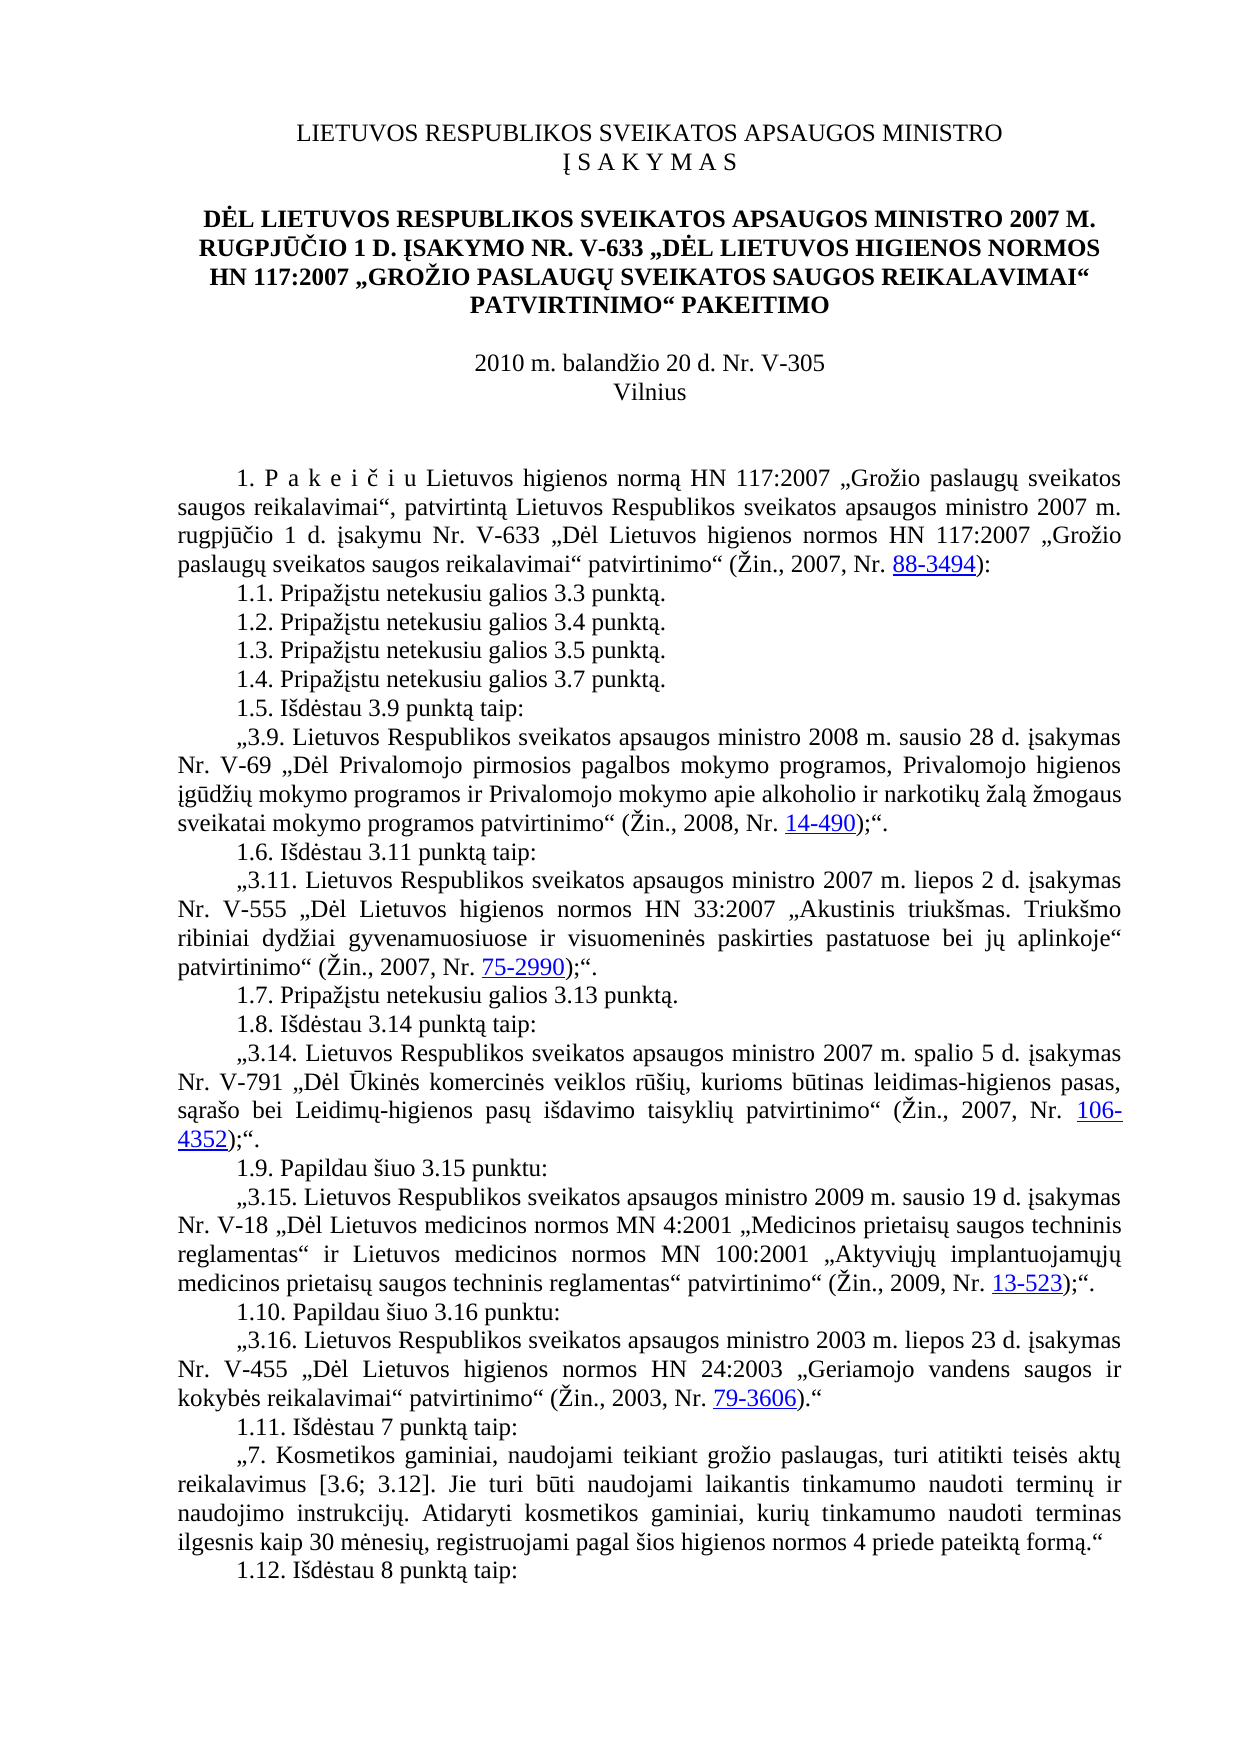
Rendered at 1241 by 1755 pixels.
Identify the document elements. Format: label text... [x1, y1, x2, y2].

text 1.6. Išdėstau 3.11 punktą taip: [177, 837, 1122, 866]
text LIETUVOS RESPUBLIKOS SVEIKATOS APSAUGOS MINISTRO [177, 118, 1122, 147]
text DĖL LIETUVOS RESPUBLIKOS SVEIKATOS APSAUGOS MINISTRO 2007 M. RUGPJŪČIO 1 D. ĮSAKYMO Nr. V-633 „DĖL LIETUVOS HIGIENOS NORMOS HN 117:2007 „GROŽIO PASLAUGŲ SVEIKATOS SAUGOS REIKALAVIMAI“ PATVIRTINIMO“ PAKEITIMO [177, 204, 1122, 319]
text 1.12. Išdėstau 8 punktą taip: [177, 1556, 1122, 1584]
text 1.11. Išdėstau 7 punktą taip: [177, 1412, 1122, 1441]
text 2010 m. balandžio 20 d. Nr. V-305 [177, 348, 1122, 377]
text „3.15. Lietuvos Respublikos sveikatos apsaugos ministro 2009 m. sausio 19 d. įsakymas Nr. V-18 „Dėl Lietuvos medicinos normos MN 4:2001 „Medicinos prietaisų saugos techninis reglamentas“ ir Lietuvos medicinos normos MN 100:2001 „Aktyviųjų implantuojamųjų medicinos prietaisų saugos techninis reglamentas“ patvirtinimo“ (Žin., 2009, Nr. 13-523);“. [177, 1182, 1122, 1297]
text Vilnius [177, 377, 1122, 406]
text „7. Kosmetikos gaminiai, naudojami teikiant grožio paslaugas, turi atitikti teisės aktų reikalavimus [3.6; 3.12]. Jie turi būti naudojami laikantis tinkamumo naudoti terminų ir naudojimo instrukcijų. Atidaryti kosmetikos gaminiai, kurių tinkamumo naudoti terminas ilgesnis kaip 30 mėnesių, registruojami pagal šios higienos normos 4 priede pateiktą formą.“ [177, 1441, 1122, 1556]
text 1.2. Pripažįstu netekusiu galios 3.4 punktą. [177, 607, 1122, 636]
text „3.16. Lietuvos Respublikos sveikatos apsaugos ministro 2003 m. liepos 23 d. įsakymas Nr. V-455 „Dėl Lietuvos higienos normos HN 24:2003 „Geriamojo vandens saugos ir kokybės reikalavimai“ patvirtinimo“ (Žin., 2003, Nr. 79-3606).“ [177, 1326, 1122, 1412]
text 1.3. Pripažįstu netekusiu galios 3.5 punktą. [177, 636, 1122, 664]
text 1.8. Išdėstau 3.14 punktą taip: [177, 1009, 1122, 1038]
text 1.4. Pripažįstu netekusiu galios 3.7 punktą. [177, 664, 1122, 693]
text 1.5. Išdėstau 3.9 punktą taip: [177, 693, 1122, 722]
text 1.10. Papildau šiuo 3.16 punktu: [177, 1297, 1122, 1326]
text 1.1. Pripažįstu netekusiu galios 3.3 punktą. [177, 578, 1122, 607]
text 1.7. Pripažįstu netekusiu galios 3.13 punktą. [177, 981, 1122, 1009]
text Į S A K Y M A S [177, 147, 1122, 176]
text „3.11. Lietuvos Respublikos sveikatos apsaugos ministro 2007 m. liepos 2 d. įsakymas Nr. V-555 „Dėl Lietuvos higienos normos HN 33:2007 „Akustinis triukšmas. Triukšmo ribiniai dydžiai gyvenamuosiuose ir visuomeninės paskirties pastatuose bei jų aplinkoje“ patvirtinimo“ (Žin., 2007, Nr. 75-2990);“. [177, 866, 1122, 981]
text „3.14. Lietuvos Respublikos sveikatos apsaugos ministro 2007 m. spalio 5 d. įsakymas Nr. V-791 „Dėl Ūkinės komercinės veiklos rūšių, kurioms būtinas leidimas-higienos pasas, sąrašo bei Leidimų-higienos pasų išdavimo taisyklių patvirtinimo“ (Žin., 2007, Nr. 106-4352);“. [177, 1038, 1122, 1153]
text 1.9. Papildau šiuo 3.15 punktu: [177, 1153, 1122, 1182]
text 1. P a k e i č i u Lietuvos higienos normą HN 117:2007 „Grožio paslaugų sveikatos saugos reikalavimai“, patvirtintą Lietuvos Respublikos sveikatos apsaugos ministro 2007 m. rugpjūčio 1 d. įsakymu Nr. V-633 „Dėl Lietuvos higienos normos HN 117:2007 „Grožio paslaugų sveikatos saugos reikalavimai“ patvirtinimo“ (Žin., 2007, Nr. 88-3494): [177, 463, 1122, 578]
text „3.9. Lietuvos Respublikos sveikatos apsaugos ministro 2008 m. sausio 28 d. įsakymas Nr. V-69 „Dėl Privalomojo pirmosios pagalbos mokymo programos, Privalomojo higienos įgūdžių mokymo programos ir Privalomojo mokymo apie alkoholio ir narkotikų žalą žmogaus sveikatai mokymo programos patvirtinimo“ (Žin., 2008, Nr. 14-490);“. [177, 722, 1122, 837]
